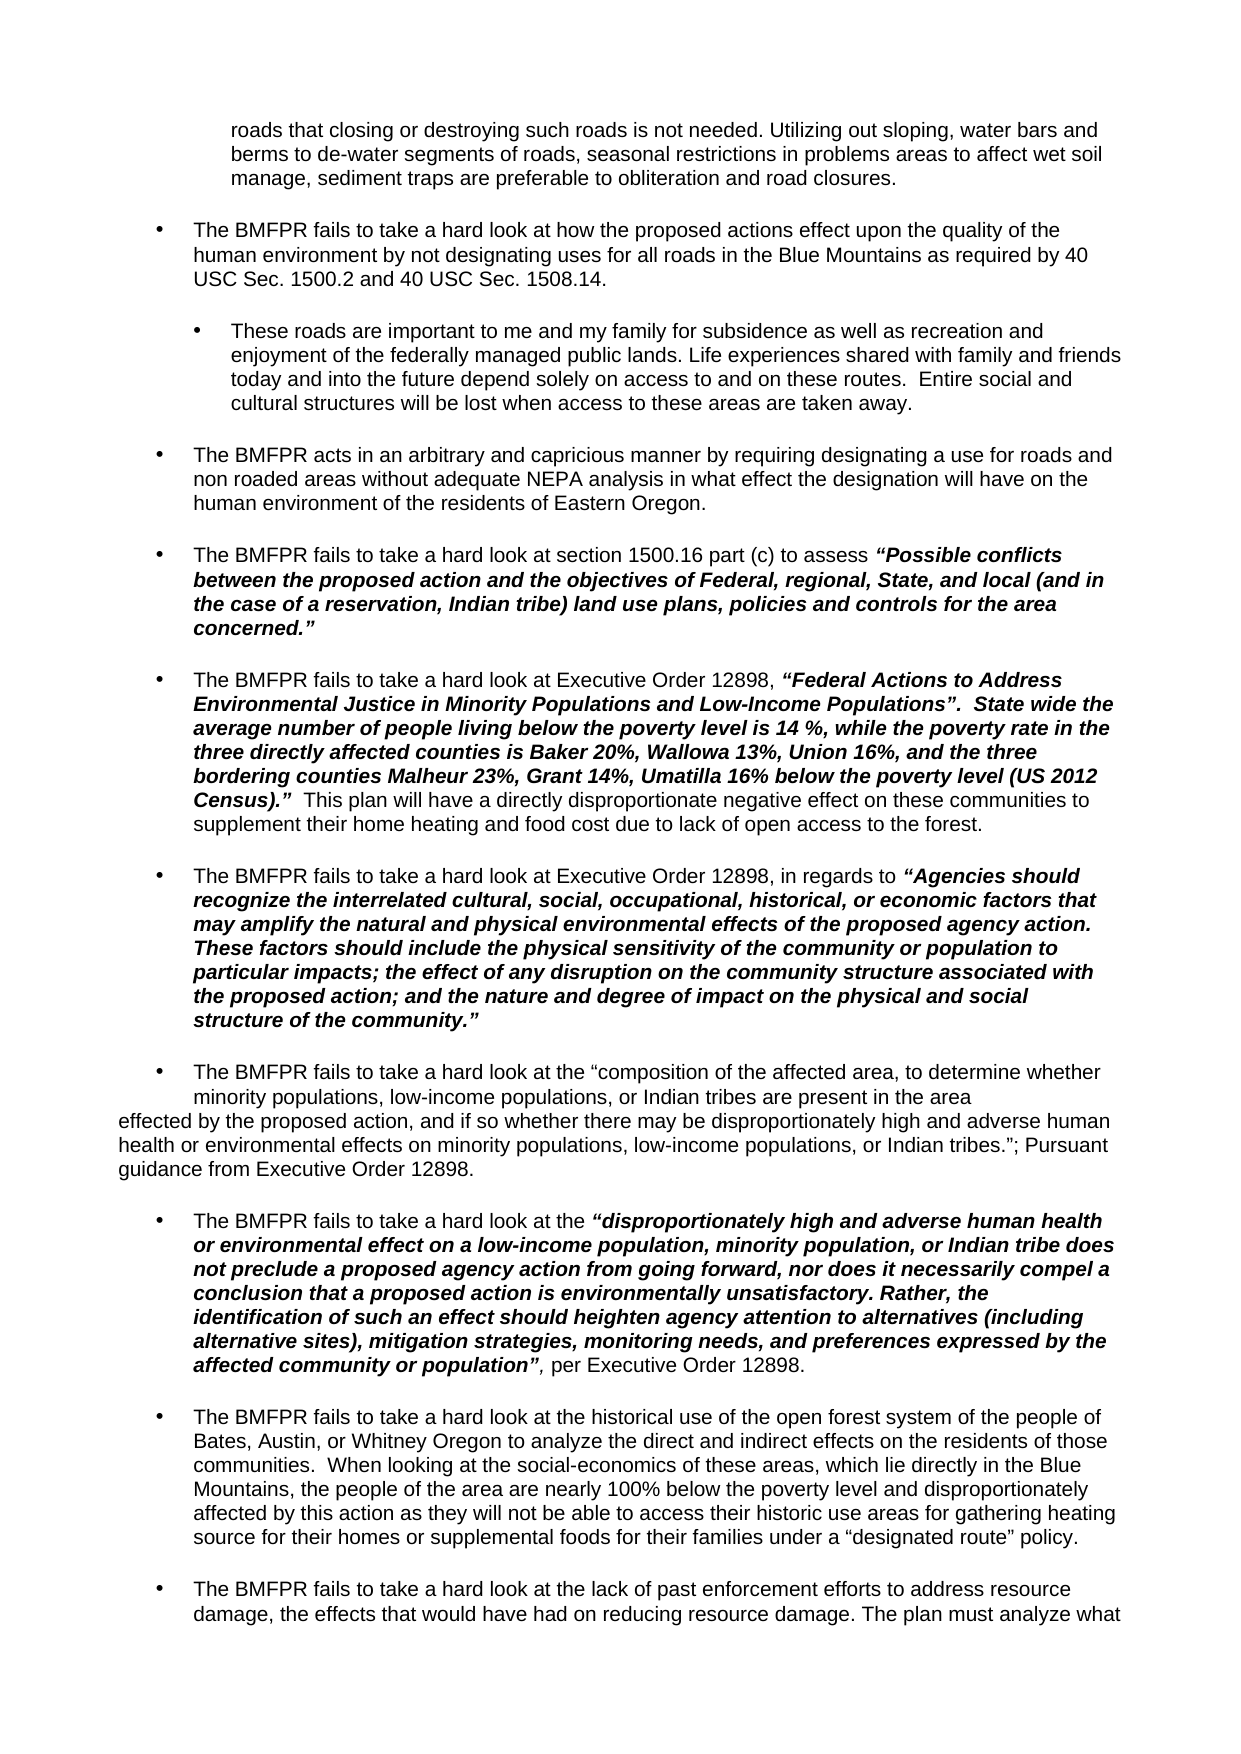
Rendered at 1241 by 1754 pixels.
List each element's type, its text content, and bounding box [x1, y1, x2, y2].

list The BMFPR fails to take a hard look at Executive Order 12898, in regards to “Agencies should recognize the interrelated cultural, social, occupational, historical, or economic factors that may amplify the natural and physical environmental effects of the proposed agency action. These factors should include the physical sensitivity of the community or population to particular impacts; the effect of any disruption on the community structure associated with the proposed action; and the nature and degree of impact on the physical and social structure of the community.” [156, 864, 1122, 1032]
list roads that closing or destroying such roads is not needed. Utilizing out sloping, water bars and berms to de-water segments of roads, seasonal restrictions in problems areas to affect wet soil manage, sediment traps are preferable to obliteration and road closures. [193, 118, 1122, 190]
text effected by the proposed action, and if so whether there may be disproportionately high and adverse human health or environmental effects on minority populations, low-income populations, or Indian tribes.”; Pursuant guidance from Executive Order 12898. [118, 1108, 1122, 1180]
list The BMFPR fails to take a hard look at how the proposed actions effect upon the quality of the human environment by not designating uses for all roads in the Blue Mountains as required by 40 USC Sec. 1500.2 and 40 USC Sec. 1508.14. [156, 218, 1122, 290]
list The BMFPR fails to take a hard look at the “composition of the affected area, to determine whether minority populations, low-income populations, or Indian tribes are present in the area [156, 1060, 1122, 1108]
list The BMFPR fails to take a hard look at the historical use of the open forest system of the people of Bates, Austin, or Whitney Oregon to analyze the direct and indirect effects on the residents of those communities. When looking at the social-economics of these areas, which lie directly in the Blue Mountains, the people of the area are nearly 100% below the poverty level and disproportionately affected by this action as they will not be able to access their historic use areas for gathering heating source for their homes or supplemental foods for their families under a “designated route” policy. [156, 1405, 1122, 1549]
list These roads are important to me and my family for subsidence as well as recreation and enjoyment of the federally managed public lands. Life experiences shared with family and friends today and into the future depend solely on access to and on these routes. Entire social and cultural structures will be lost when access to these areas are taken away. [193, 318, 1122, 415]
list The BMFPR acts in an arbitrary and capricious manner by requiring designating a use for roads and non roaded areas without adequate NEPA analysis in what effect the designation will have on the human environment of the residents of Eastern Oregon. [156, 443, 1122, 515]
list The BMFPR fails to take a hard look at section 1500.16 part (c) to assess “Possible conflicts between the proposed action and the objectives of Federal, regional, State, and local (and in the case of a reservation, Indian tribe) land use plans, policies and controls for the area concerned.” [156, 543, 1122, 639]
list The BMFPR fails to take a hard look at Executive Order 12898, “Federal Actions to Address Environmental Justice in Minority Populations and Low-Income Populations”. State wide the average number of people living below the poverty level is 14 %, while the poverty rate in the three directly affected counties is Baker 20%, Wallowa 13%, Union 16%, and the three bordering counties Malheur 23%, Grant 14%, Umatilla 16% below the poverty level (US 2012 Census).” This plan will have a directly disproportionate negative effect on these communities to supplement their home heating and food cost due to lack of open access to the forest. [156, 668, 1122, 836]
list The BMFPR fails to take a hard look at the lack of past enforcement efforts to address resource damage, the effects that would have had on reducing resource damage. The plan must analyze what [156, 1577, 1122, 1625]
list The BMFPR fails to take a hard look at the “disproportionately high and adverse human health or environmental effect on a low-income population, minority population, or Indian tribe does not preclude a proposed agency action from going forward, nor does it necessarily compel a conclusion that a proposed action is environmentally unsatisfactory. Rather, the identification of such an effect should heighten agency attention to alternatives (including alternative sites), mitigation strategies, monitoring needs, and preferences expressed by the affected community or population”, per Executive Order 12898. [156, 1208, 1122, 1377]
